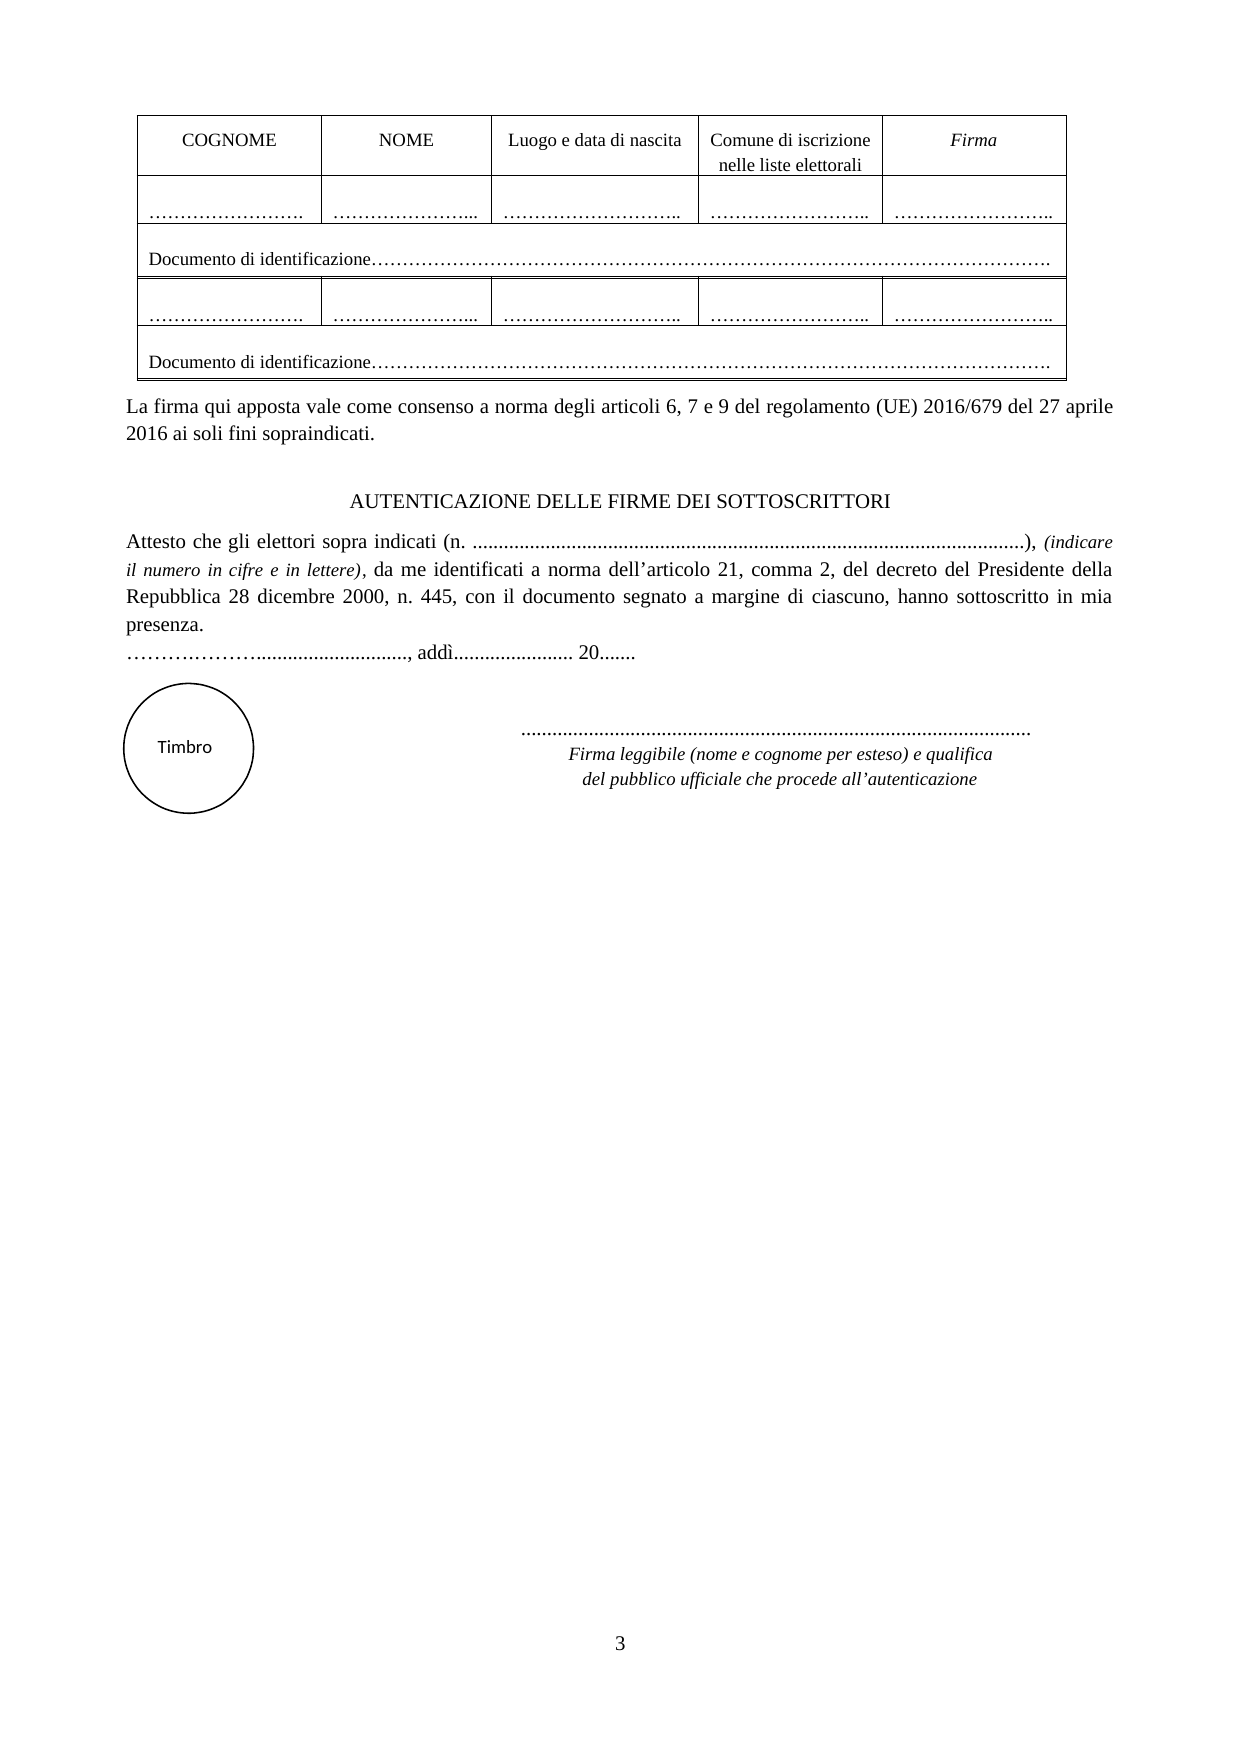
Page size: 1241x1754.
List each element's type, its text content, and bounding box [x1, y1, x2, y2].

table_header Luogo e data di nascita [492, 116, 698, 175]
table_cell …………………….. [699, 279, 882, 325]
table_cell …………………….. [699, 176, 882, 222]
table_cell ……………………. [138, 176, 321, 222]
table_cell …………………….. [883, 279, 1066, 325]
table_header Comune di iscrizione nelle liste elettorali [699, 116, 882, 175]
table_cell …………………... [322, 176, 491, 222]
text Firma leggibile (nome e cognome per esteso) e qualifica [494, 743, 1114, 765]
text AUTENTICAZIONE DELLE FIRME DEI SOTTOSCRITTORI [126, 489, 1114, 513]
table_cell ……………………….. [492, 176, 698, 222]
table_header Firma [883, 116, 1066, 175]
table_cell Documento di identificazione………………………………………………………………………………………………. [138, 224, 1066, 276]
table_header NOME [322, 116, 491, 175]
table_cell ……………………….. [492, 279, 698, 325]
text La firma qui apposta vale come consenso a norma degli articoli 6, 7 e 9 del regolamento (UE) 2016/679 del 27 aprile 2016 ai soli fini sopraindicati. [126, 394, 1114, 445]
table_cell …………………... [322, 279, 491, 325]
text Attesto che gli elettori sopra indicati (n. ..........................................................................................................), (indicare il numero in cifre e in lettere), da me identificati a norma dell’articolo 21, comma 2, del decreto del Presidente della Repubblica 28 dicembre 2000, n. 445, con il documento segnato a margine di ciascuno, hanno sottoscritto in mia presenza. [126, 529, 1114, 636]
table_cell Documento di identificazione………………………………………………………………………………………………. [138, 326, 1066, 378]
text .................................................................................................. [421, 716, 1114, 740]
text del pubblico ufficiale che procede all’autenticazione [494, 768, 1114, 789]
table_cell …………………….. [883, 176, 1066, 222]
table_header COGNOME [138, 116, 321, 175]
text ……….………............................., addì....................... 20....... [126, 639, 1114, 664]
table_cell ……………………. [138, 279, 321, 325]
